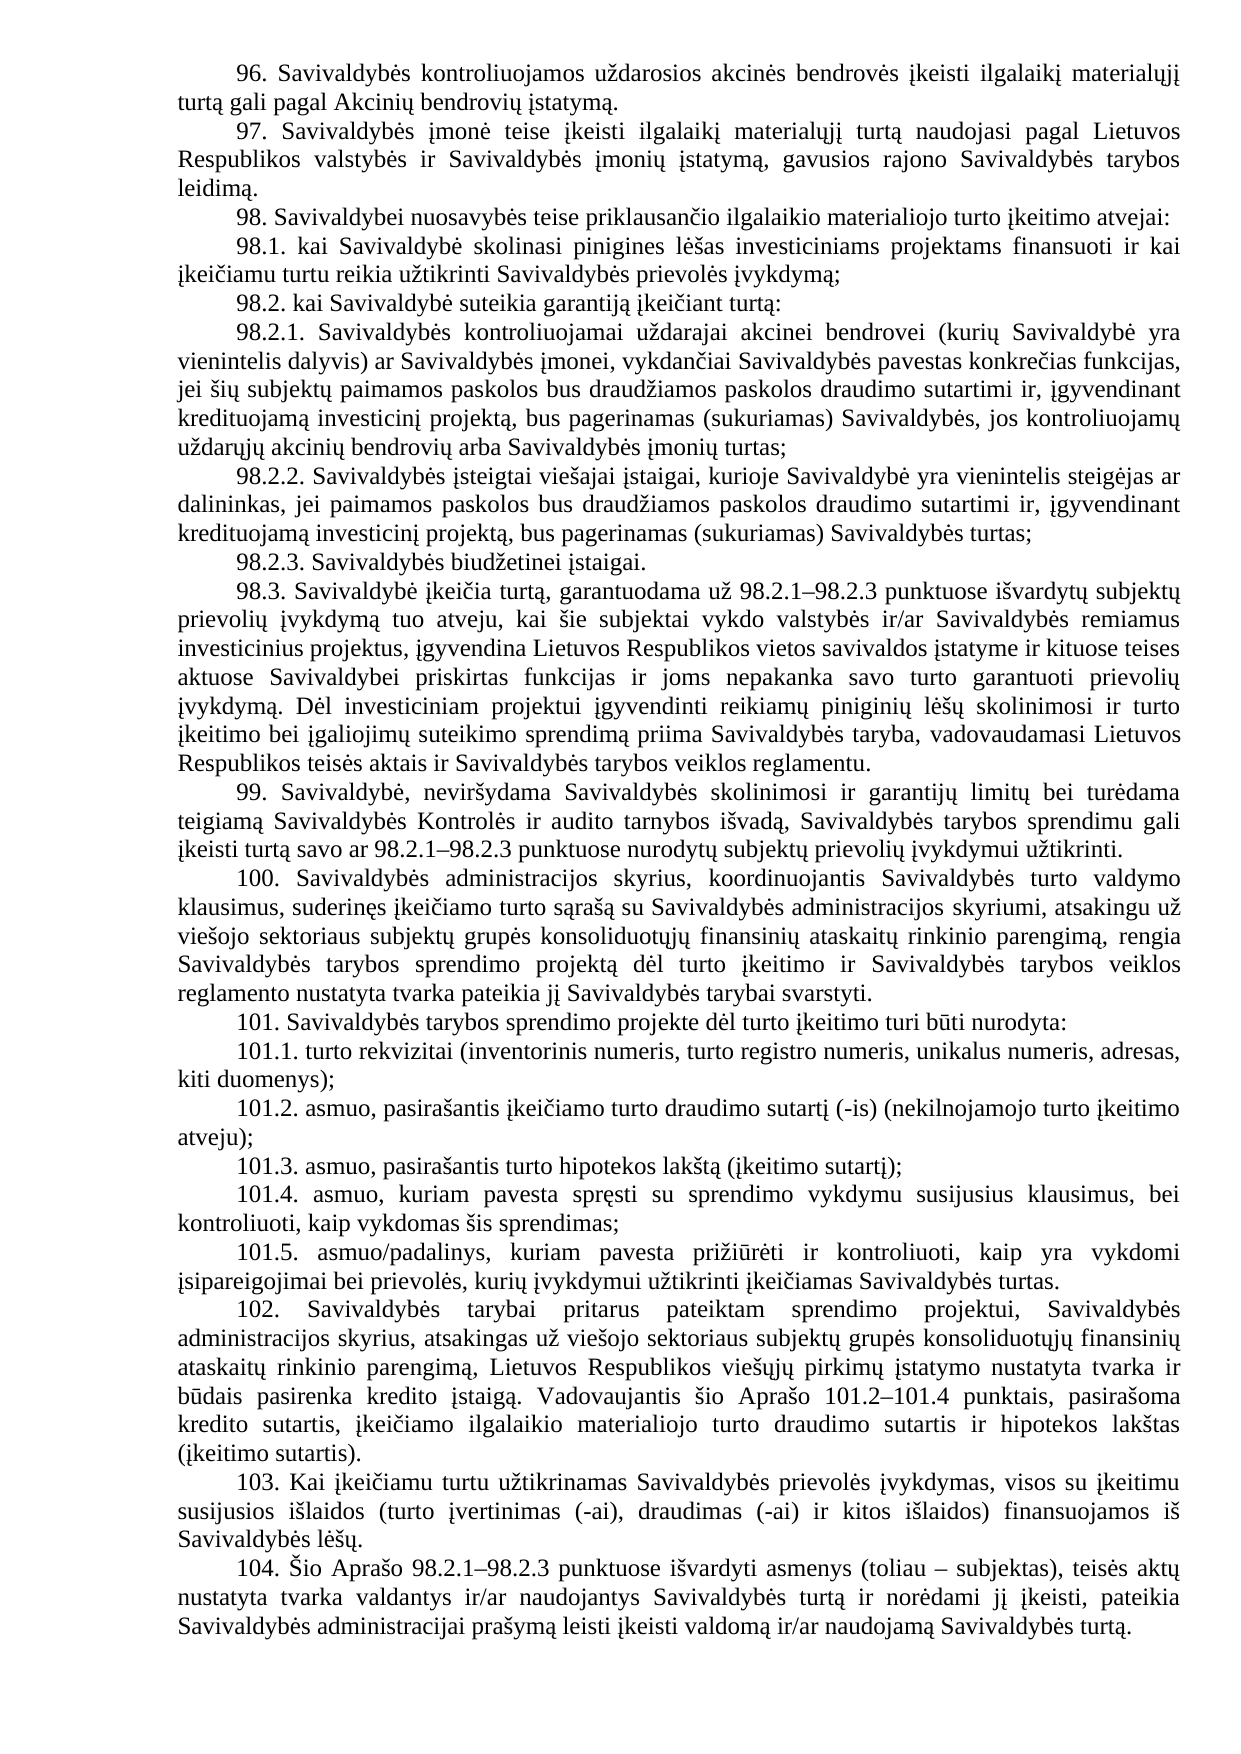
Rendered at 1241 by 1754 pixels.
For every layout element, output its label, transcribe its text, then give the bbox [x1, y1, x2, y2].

text 100. Savivaldybės administracijos skyrius, koordinuojantis Savivaldybės turto valdymo klausimus, suderinęs įkeičiamo turto sąrašą su Savivaldybės administracijos skyriumi, atsakingu už viešojo sektoriaus subjektų grupės konsoliduotųjų finansinių ataskaitų rinkinio parengimą, rengia Savivaldybės tarybos sprendimo projektą dėl turto įkeitimo ir Savivaldybės tarybos veiklos reglamento nustatyta tvarka pateikia jį Savivaldybės tarybai svarstyti. [177, 863, 1181, 1007]
text 98.2.2. Savivaldybės įsteigtai viešajai įstaigai, kurioje Savivaldybė yra vienintelis steigėjas ar dalininkas, jei paimamos paskolos bus draudžiamos paskolos draudimo sutartimi ir, įgyvendinant kredituojamą investicinį projektą, bus pagerinamas (sukuriamas) Savivaldybės turtas; [177, 461, 1181, 547]
text 103. Kai įkeičiamu turtu užtikrinamas Savivaldybės prievolės įvykdymas, visos su įkeitimu susijusios išlaidos (turto įvertinimas (-ai), draudimas (-ai) ir kitos išlaidos) finansuojamos iš Savivaldybės lėšų. [177, 1467, 1181, 1553]
text 98.2.1. Savivaldybės kontroliuojamai uždarajai akcinei bendrovei (kurių Savivaldybė yra vienintelis dalyvis) ar Savivaldybės įmonei, vykdančiai Savivaldybės pavestas konkrečias funkcijas, jei šių subjektų paimamos paskolos bus draudžiamos paskolos draudimo sutartimi ir, įgyvendinant kredituojamą investicinį projektą, bus pagerinamas (sukuriamas) Savivaldybės, jos kontroliuojamų uždarųjų akcinių bendrovių arba Savivaldybės įmonių turtas; [177, 317, 1181, 461]
text 96. Savivaldybės kontroliuojamos uždarosios akcinės bendrovės įkeisti ilgalaikį materialųjį turtą gali pagal Akcinių bendrovių įstatymą. [177, 58, 1181, 116]
text 101.3. asmuo, pasirašantis turto hipotekos lakštą (įkeitimo sutartį); [177, 1151, 1181, 1179]
text 99. Savivaldybė, neviršydama Savivaldybės skolinimosi ir garantijų limitų bei turėdama teigiamą Savivaldybės Kontrolės ir audito tarnybos išvadą, Savivaldybės tarybos sprendimu gali įkeisti turtą savo ar 98.2.1–98.2.3 punktuose nurodytų subjektų prievolių įvykdymui užtikrinti. [177, 777, 1181, 863]
text 98.2. kai Savivaldybė suteikia garantiją įkeičiant turtą: [177, 288, 1181, 317]
text 101.1. turto rekvizitai (inventorinis numeris, turto registro numeris, unikalus numeris, adresas, kiti duomenys); [177, 1036, 1181, 1093]
text 101.2. asmuo, pasirašantis įkeičiamo turto draudimo sutartį (-is) (nekilnojamojo turto įkeitimo atveju); [177, 1093, 1181, 1151]
text 102. Savivaldybės tarybai pritarus pateiktam sprendimo projektui, Savivaldybės administracijos skyrius, atsakingas už viešojo sektoriaus subjektų grupės konsoliduotųjų finansinių ataskaitų rinkinio parengimą, Lietuvos Respublikos viešųjų pirkimų įstatymo nustatyta tvarka ir būdais pasirenka kredito įstaigą. Vadovaujantis šio Aprašo 101.2–101.4 punktais, pasirašoma kredito sutartis, įkeičiamo ilgalaikio materialiojo turto draudimo sutartis ir hipotekos lakštas (įkeitimo sutartis). [177, 1294, 1181, 1467]
text 101. Savivaldybės tarybos sprendimo projekte dėl turto įkeitimo turi būti nurodyta: [177, 1007, 1181, 1036]
text 98.3. Savivaldybė įkeičia turtą, garantuodama už 98.2.1–98.2.3 punktuose išvardytų subjektų prievolių įvykdymą tuo atveju, kai šie subjektai vykdo valstybės ir/ar Savivaldybės remiamus investicinius projektus, įgyvendina Lietuvos Respublikos vietos savivaldos įstatyme ir kituose teises aktuose Savivaldybei priskirtas funkcijas ir joms nepakanka savo turto garantuoti prievolių įvykdymą. Dėl investiciniam projektui įgyvendinti reikiamų piniginių lėšų skolinimosi ir turto įkeitimo bei įgaliojimų suteikimo sprendimą priima Savivaldybės taryba, vadovaudamasi Lietuvos Respublikos teisės aktais ir Savivaldybės tarybos veiklos reglamentu. [177, 576, 1181, 777]
text 97. Savivaldybės įmonė teise įkeisti ilgalaikį materialųjį turtą naudojasi pagal Lietuvos Respublikos valstybės ir Savivaldybės įmonių įstatymą, gavusios rajono Savivaldybės tarybos leidimą. [177, 116, 1181, 202]
text 104. Šio Aprašo 98.2.1–98.2.3 punktuose išvardyti asmenys (toliau – subjektas), teisės aktų nustatyta tvarka valdantys ir/ar naudojantys Savivaldybės turtą ir norėdami jį įkeisti, pateikia Savivaldybės administracijai prašymą leisti įkeisti valdomą ir/ar naudojamą Savivaldybės turtą. [177, 1553, 1181, 1639]
text 98. Savivaldybei nuosavybės teise priklausančio ilgalaikio materialiojo turto įkeitimo atvejai: [177, 202, 1181, 231]
text 98.1. kai Savivaldybė skolinasi pinigines lėšas investiciniams projektams finansuoti ir kai įkeičiamu turtu reikia užtikrinti Savivaldybės prievolės įvykdymą; [177, 231, 1181, 288]
text 101.5. asmuo/padalinys, kuriam pavesta prižiūrėti ir kontroliuoti, kaip yra vykdomi įsipareigojimai bei prievolės, kurių įvykdymui užtikrinti įkeičiamas Savivaldybės turtas. [177, 1237, 1181, 1294]
text 98.2.3. Savivaldybės biudžetinei įstaigai. [177, 547, 1181, 576]
text 101.4. asmuo, kuriam pavesta spręsti su sprendimo vykdymu susijusius klausimus, bei kontroliuoti, kaip vykdomas šis sprendimas; [177, 1179, 1181, 1237]
